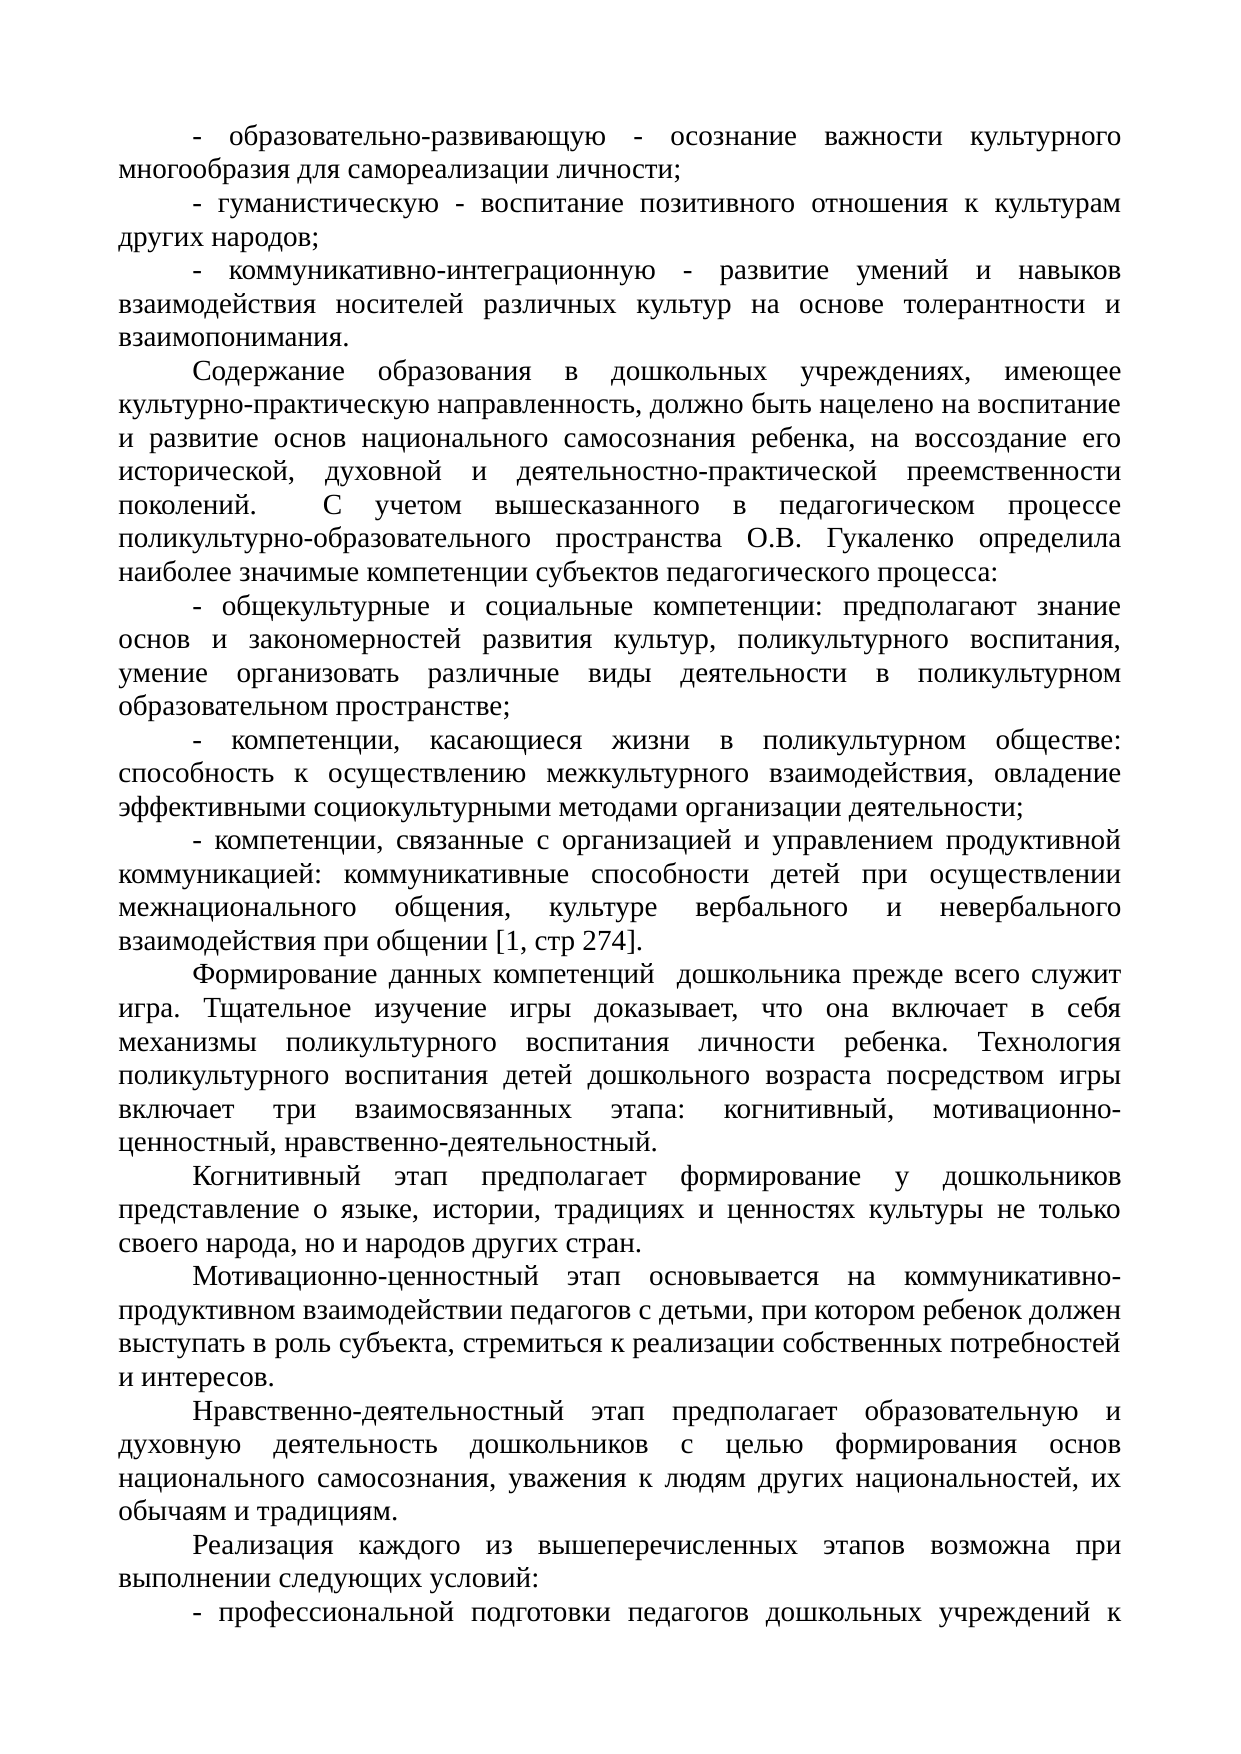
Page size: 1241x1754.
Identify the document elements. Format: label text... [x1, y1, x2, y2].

text - коммуникативно-интеграционную - развитие умений и навыков взаимодействия носителей различных культур на основе толерантности и взаимопонимания. [118, 252, 1122, 353]
text Реализация каждого из вышеперечисленных этапов возможна при выполнении следующих условий: [118, 1527, 1122, 1594]
text Содержание образования в дошкольных учреждениях, имеющее культурно-практическую направленность, должно быть нацелено на воспитание и развитие основ национального самосознания ребенка, на воссоздание его исторической, духовной и деятельностно-практической преемственности поколений. С учетом вышесказанного в педагогическом процессе поликультурно-образовательного пространства О.В. Гукаленко определила наиболее значимые компетенции субъектов педагогического процесса: [118, 353, 1122, 588]
text Формирование данных компетенций дошкольника прежде всего служит игра. Тщательное изучение игры доказывает, что она включает в себя механизмы поликультурного воспитания личности ребенка. Технология поликультурного воспитания детей дошкольного возраста посредством игры включает три взаимосвязанных этапа: когнитивный, мотивационно-ценностный, нравственно-деятельностный. [118, 957, 1122, 1158]
text Мотивационно-ценностный этап основывается на коммуникативно-продуктивном взаимодействии педагогов с детьми, при котором ребенок должен выступать в роль субъекта, стремиться к реализации собственных потребностей и интересов. [118, 1258, 1122, 1393]
text - профессиональной подготовки педагогов дошкольных учреждений к [118, 1594, 1122, 1627]
text Когнитивный этап предполагает формирование у дошкольников представление о языке, истории, традициях и ценностях культуры не только своего народа, но и народов других стран. [118, 1158, 1122, 1258]
text - компетенции, связанные с организацией и управлением продуктивной коммуникацией: коммуникативные способности детей при осуществлении межнационального общения, культуре вербального и невербального взаимодействия при общении [1, стр 274]. [118, 822, 1122, 957]
text - общекультурные и социальные компетенции: предполагают знание основ и закономерностей развития культур, поликультурного воспитания, умение организовать различные виды деятельности в поликультурном образовательном пространстве; [118, 588, 1122, 722]
text Нравственно-деятельностный этап предполагает образовательную и духовную деятельность дошкольников с целью формирования основ национального самосознания, уважения к людям других национальностей, их обычаям и традициям. [118, 1393, 1122, 1527]
text - образовательно-развивающую - осознание важности культурного многообразия для самореализации личности; [118, 118, 1122, 185]
text - компетенции, касающиеся жизни в поликультурном обществе: способность к осуществлению межкультурного взаимодействия, овладение эффективными социокультурными методами организации деятельности; [118, 722, 1122, 822]
text - гуманистическую - воспитание позитивного отношения к культурам других народов; [118, 185, 1122, 252]
